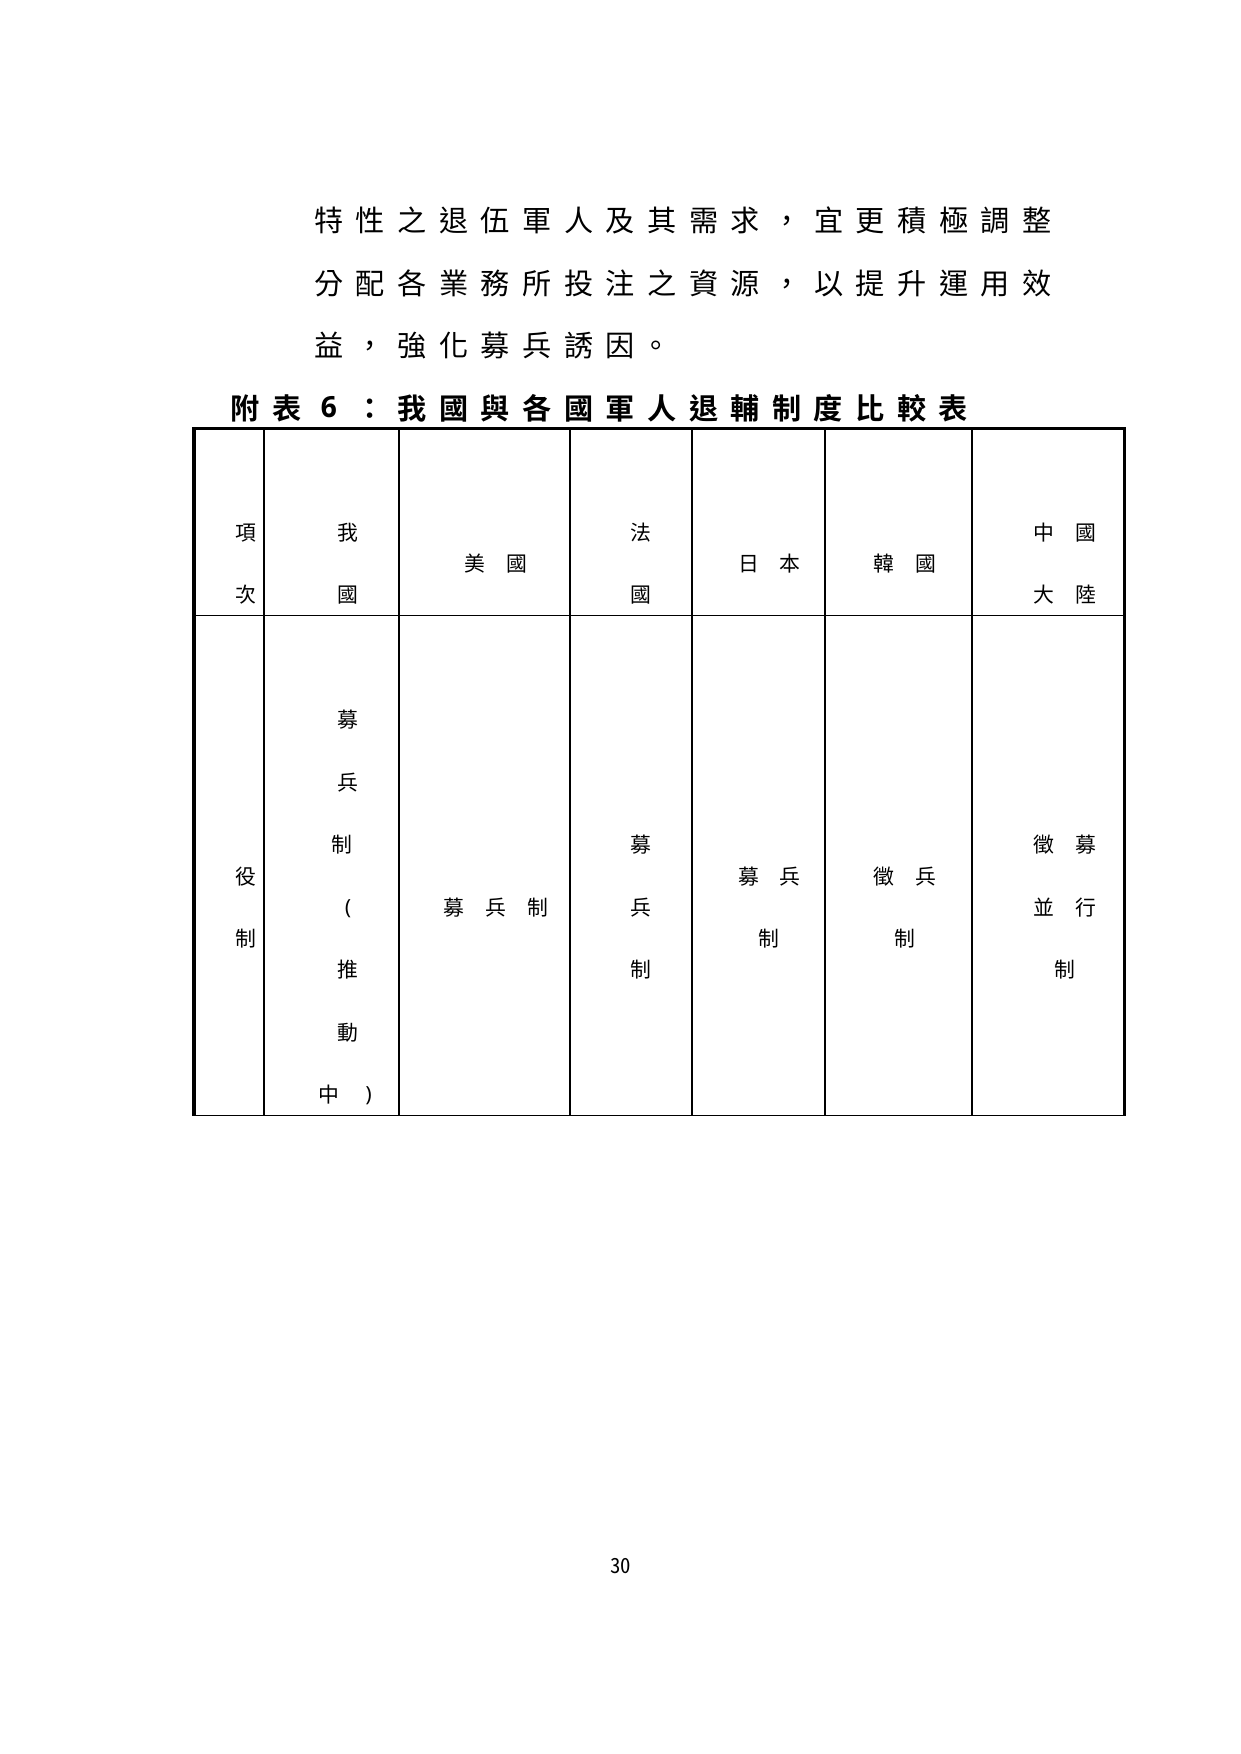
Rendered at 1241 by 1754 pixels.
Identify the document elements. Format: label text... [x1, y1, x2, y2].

table_header 中國大陸 [973, 430, 1123, 615]
table_header 韓國 [826, 430, 971, 615]
table_cell 徵募並行制 [973, 616, 1123, 1115]
table_cell 募兵制 [693, 616, 824, 1115]
table_header 項次 [196, 430, 263, 615]
table_cell 徵兵制 [826, 616, 971, 1115]
table_header 法國 [571, 430, 691, 615]
table_header 美國 [400, 430, 569, 615]
table_cell 募兵制(推動中) [265, 616, 398, 1115]
text 附表6：我國與各國軍人退輔制度比較表 [183, 365, 1058, 427]
table_cell 募兵制 [400, 616, 569, 1115]
text 特性之退伍軍人及其需求，宜更積極調整分配各業務所投注之資源，以提升運用效益，強化募兵誘因。 [271, 177, 1058, 365]
table_header 日本 [693, 430, 824, 615]
table_cell 役制 [196, 616, 263, 1115]
table_cell 募兵制 [571, 616, 691, 1115]
table_header 我國 [265, 430, 398, 615]
